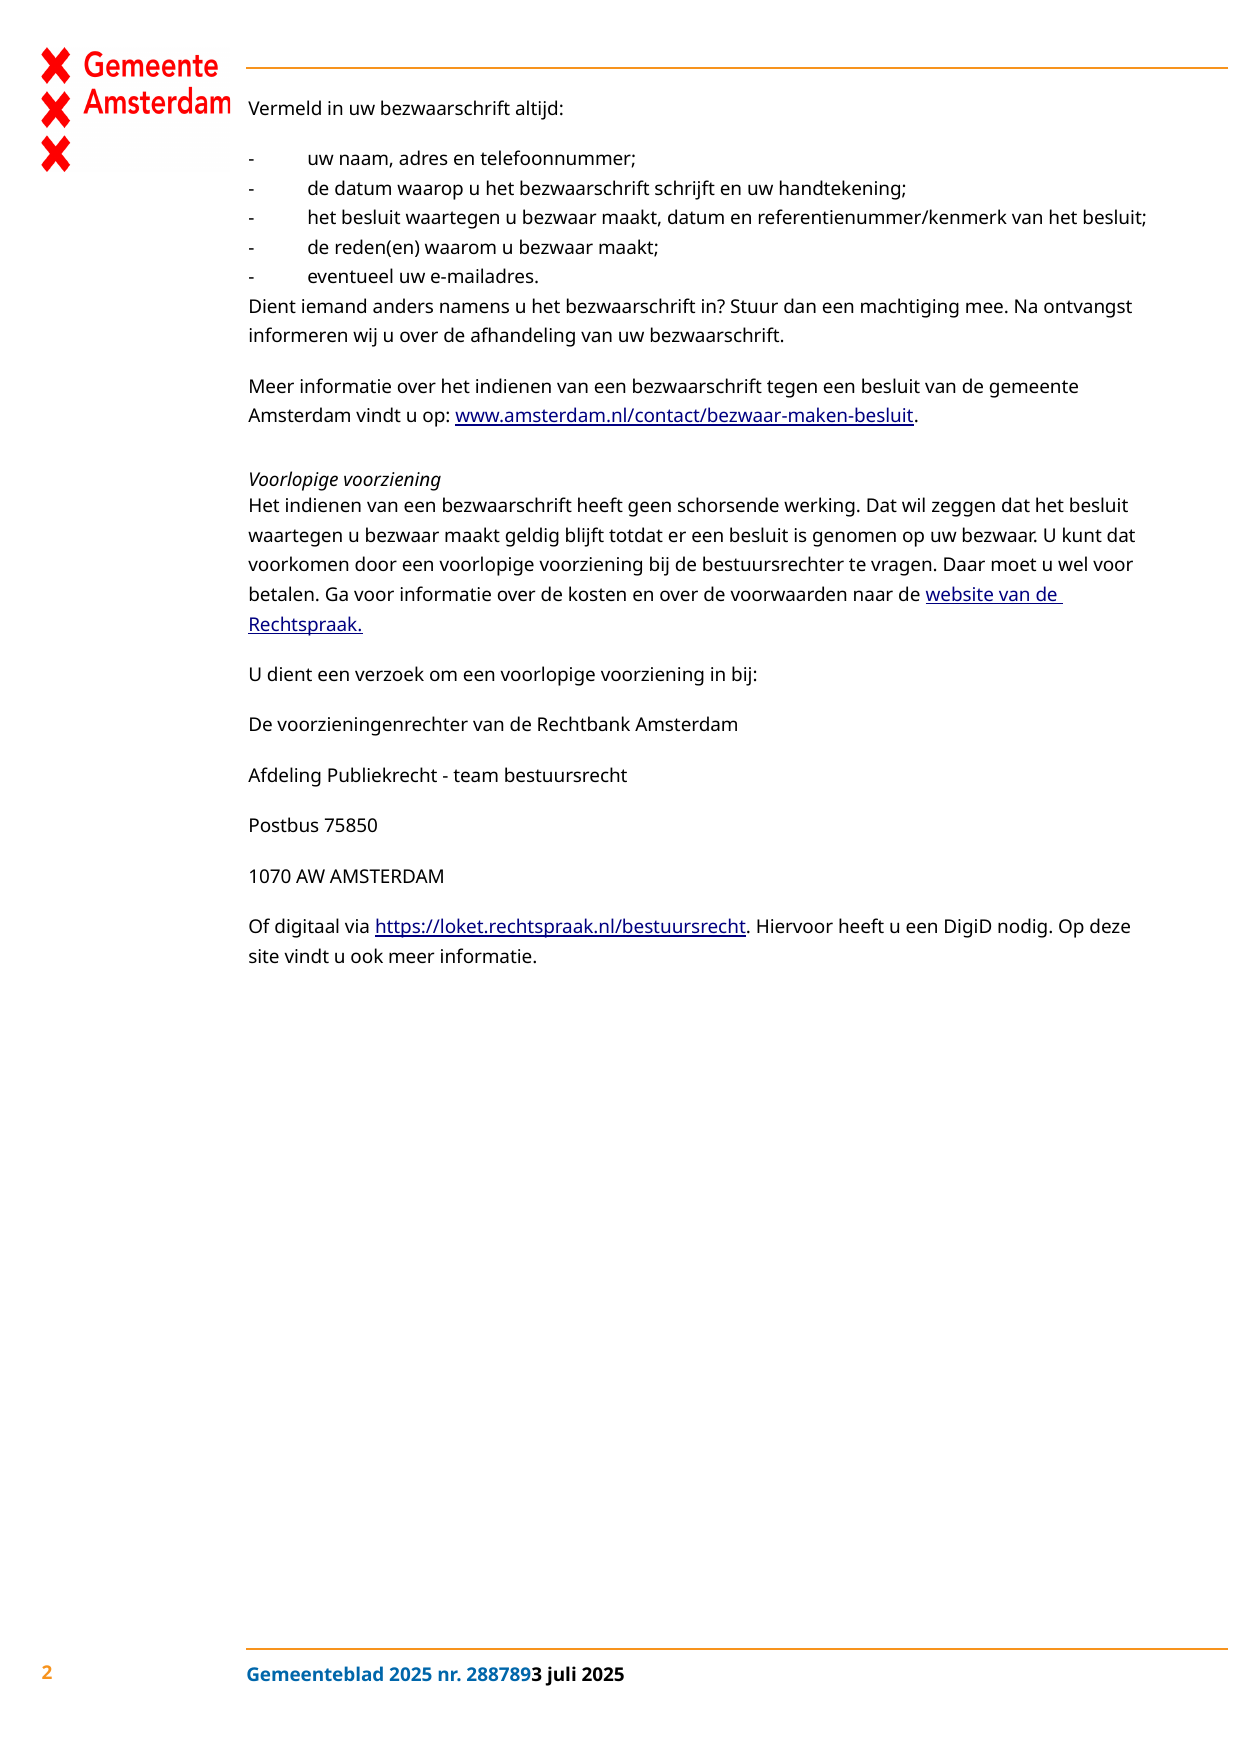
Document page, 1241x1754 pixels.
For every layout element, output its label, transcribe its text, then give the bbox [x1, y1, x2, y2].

text Afdeling Publiekrecht - team bestuursrecht [248, 762, 1152, 788]
list eventueel uw e-mailadres. [248, 263, 1152, 289]
text Dient iemand anders namens u het bezwaarschrift in? Stuur dan een machtiging mee. Na ontvangst informeren wij u over de afhandeling van uw bezwaarschrift. [248, 293, 1152, 348]
text 1070 AW AMSTERDAM [248, 863, 1152, 888]
text Meer informatie over het indienen van een bezwaarschrift tegen een besluit van de gemeente Amsterdam vindt u op: www.amsterdam.nl/contact/bezwaar-maken-besluit. [248, 373, 1152, 428]
text Het indienen van een bezwaarschrift heeft geen schorsende werking. Dat wil zeggen dat het besluit waartegen u bezwaar maakt geldig blijft totdat er een besluit is genomen op uw bezwaar. U kunt dat voorkomen door een voorlopige voorziening bij de bestuursrechter te vragen. Daar moet u wel voor betalen. Ga voor informatie over de kosten en over de voorwaarden naar de website van de Rechtspraak. [248, 492, 1152, 636]
text Voorlopige voorziening [248, 467, 1152, 492]
picture [41, 47, 231, 172]
list de reden(en) waarom u bezwaar maakt; [248, 234, 1152, 260]
text Of digitaal via https://loket.rechtspraak.nl/bestuursrecht. Hiervoor heeft u een DigiD nodig. Op deze site vindt u ook meer informatie. [248, 913, 1152, 968]
text De voorzieningenrechter van de Rechtbank Amsterdam [248, 712, 1152, 737]
text Vermeld in uw bezwaarschrift altijd: [248, 95, 1152, 121]
list de datum waarop u het bezwaarschrift schrijft en uw handtekening; [248, 175, 1152, 201]
text U dient een verzoek om een voorlopige voorziening in bij: [248, 661, 1152, 687]
text Postbus 75850 [248, 812, 1152, 838]
list het besluit waartegen u bezwaar maakt, datum en referentienummer/kenmerk van het besluit; [248, 204, 1152, 230]
list uw naam, adres en telefoonnummer; [248, 145, 1152, 171]
